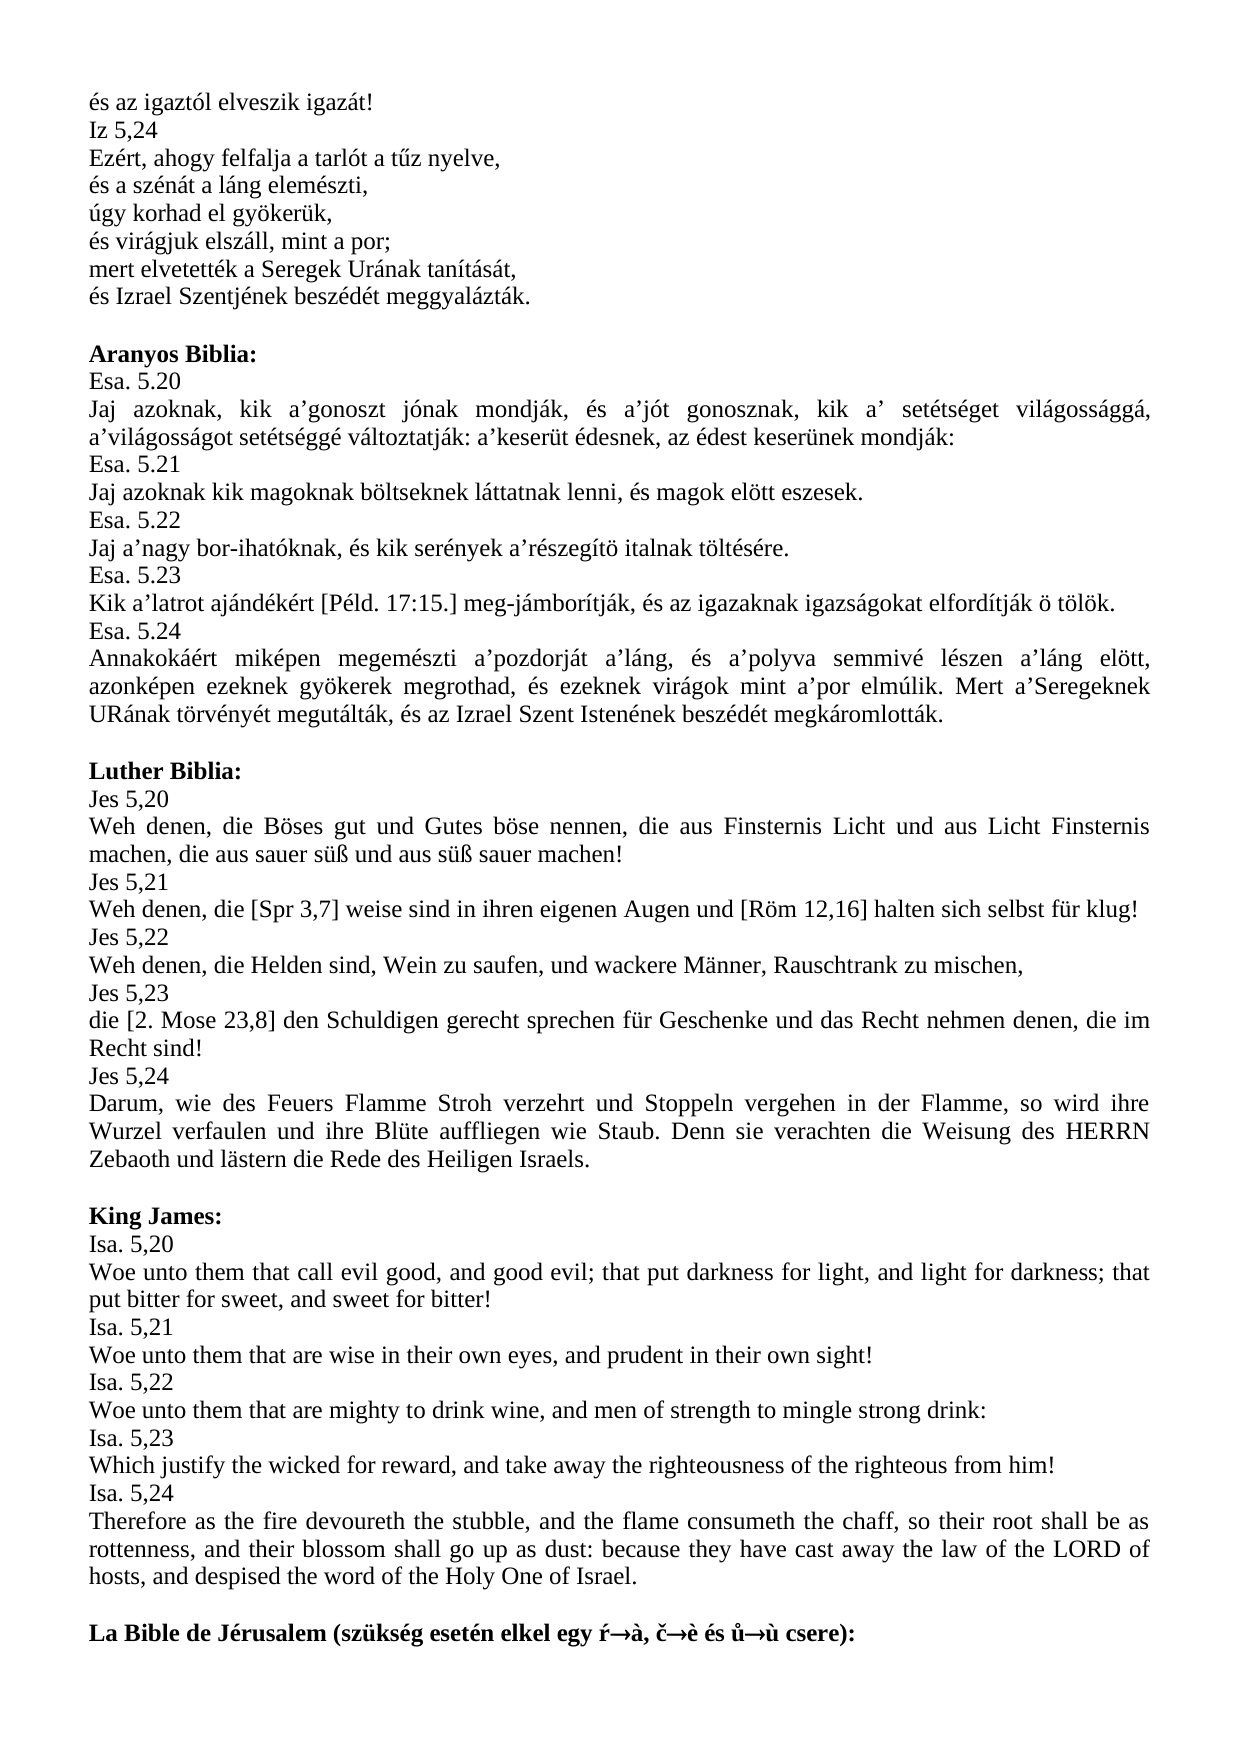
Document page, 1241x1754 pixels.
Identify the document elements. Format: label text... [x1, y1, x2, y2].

text Woe unto them that call evil good, and good evil; that put darkness for light, and light for darkness; that put bitter for sweet, and sweet for bitter! [88, 1258, 1152, 1313]
text Jaj a’nagy bor-ihatóknak, és kik serények a’részegítö italnak töltésére. [88, 534, 1152, 561]
text Esa. 5.22 [88, 506, 1152, 534]
text Jaj azoknak kik magoknak böltseknek láttatnak lenni, és magok elött eszesek. [88, 478, 1152, 506]
text Which justify the wicked for reward, and take away the righteousness of the righteous from him! [88, 1452, 1152, 1479]
text Weh denen, die Böses gut und Gutes böse nennen, die aus Finsternis Licht und aus Licht Finsternis machen, die aus sauer süß und aus süß sauer machen! [88, 812, 1152, 868]
text die [2. Mose 23,8] den Schuldigen gerecht sprechen für Geschenke und das Recht nehmen denen, die im Recht sind! [88, 1006, 1152, 1062]
text Isa. 5,21 [88, 1313, 1152, 1341]
text és virágjuk elszáll, mint a por; [88, 227, 1152, 255]
text Jes 5,20 [88, 785, 1152, 812]
text King James: [88, 1202, 1152, 1230]
text Kik a’latrot ajándékért [Péld. 17:15.] meg-jámborítják, és az igazaknak igazságokat elfordítják ö tölök. [88, 589, 1152, 617]
text Ezért, ahogy felfalja a tarlót a tűz nyelve, [88, 144, 1152, 172]
text La Bible de Jérusalem (szükség esetén elkel egy ŕà, čè és ůù csere): [88, 1619, 1152, 1647]
text Jes 5,23 [88, 979, 1152, 1006]
text Jes 5,21 [88, 868, 1152, 896]
text Isa. 5,23 [88, 1424, 1152, 1452]
text Isa. 5,22 [88, 1368, 1152, 1396]
text és a szénát a láng elemészti, [88, 172, 1152, 199]
text Jaj azoknak, kik a’gonoszt jónak mondják, és a’jót gonosznak, kik a’ setétséget világossággá, a’világosságot setétséggé változtatják: a’keserüt édesnek, az édest keserünek mondják: [88, 395, 1152, 451]
text Esa. 5.23 [88, 561, 1152, 589]
text Woe unto them that are wise in their own eyes, and prudent in their own sight! [88, 1341, 1152, 1368]
text Isa. 5,24 [88, 1479, 1152, 1507]
text Luther Biblia: [88, 757, 1152, 785]
text Therefore as the fire devoureth the stubble, and the flame consumeth the chaff, so their root shall be as rottenness, and their blossom shall go up as dust: because they have cast away the law of the LORD of hosts, and despised the word of the Holy One of Israel. [88, 1507, 1152, 1590]
text Esa. 5.20 [88, 367, 1152, 395]
text Darum, wie des Feuers Flamme Stroh verzehrt und Stoppeln vergehen in der Flamme, so wird ihre Wurzel verfaulen und ihre Blüte auffliegen wie Staub. Denn sie verachten die Weisung des HERRN Zebaoth und lästern die Rede des Heiligen Israels. [88, 1089, 1152, 1173]
text Aranyos Biblia: [88, 340, 1152, 367]
text és Izrael Szentjének beszédét meggyalázták. [88, 282, 1152, 310]
text Weh denen, die [Spr 3,7] weise sind in ihren eigenen Augen und [Röm 12,16] halten sich selbst für klug! [88, 896, 1152, 923]
text Annakokáért miképen megemészti a’pozdorját a’láng, és a’polyva semmivé lészen a’láng elött, azonképen ezeknek gyökerek megrothad, és ezeknek virágok mint a’por elmúlik. Mert a’Seregeknek URának törvényét megutálták, és az Izrael Szent Istenének beszédét megkáromlották. [88, 644, 1152, 728]
text Esa. 5.24 [88, 617, 1152, 644]
text Jes 5,24 [88, 1062, 1152, 1089]
text Isa. 5,20 [88, 1230, 1152, 1258]
text Woe unto them that are mighty to drink wine, and men of strength to mingle strong drink: [88, 1396, 1152, 1424]
text Iz 5,24 [88, 116, 1152, 144]
text Jes 5,22 [88, 923, 1152, 951]
text Esa. 5.21 [88, 451, 1152, 478]
text mert elvetették a Seregek Urának tanítását, [88, 255, 1152, 282]
text és az igaztól elveszik igazát! [88, 88, 1152, 116]
text úgy korhad el gyökerük, [88, 199, 1152, 227]
text Weh denen, die Helden sind, Wein zu saufen, und wackere Männer, Rauschtrank zu mischen, [88, 951, 1152, 979]
